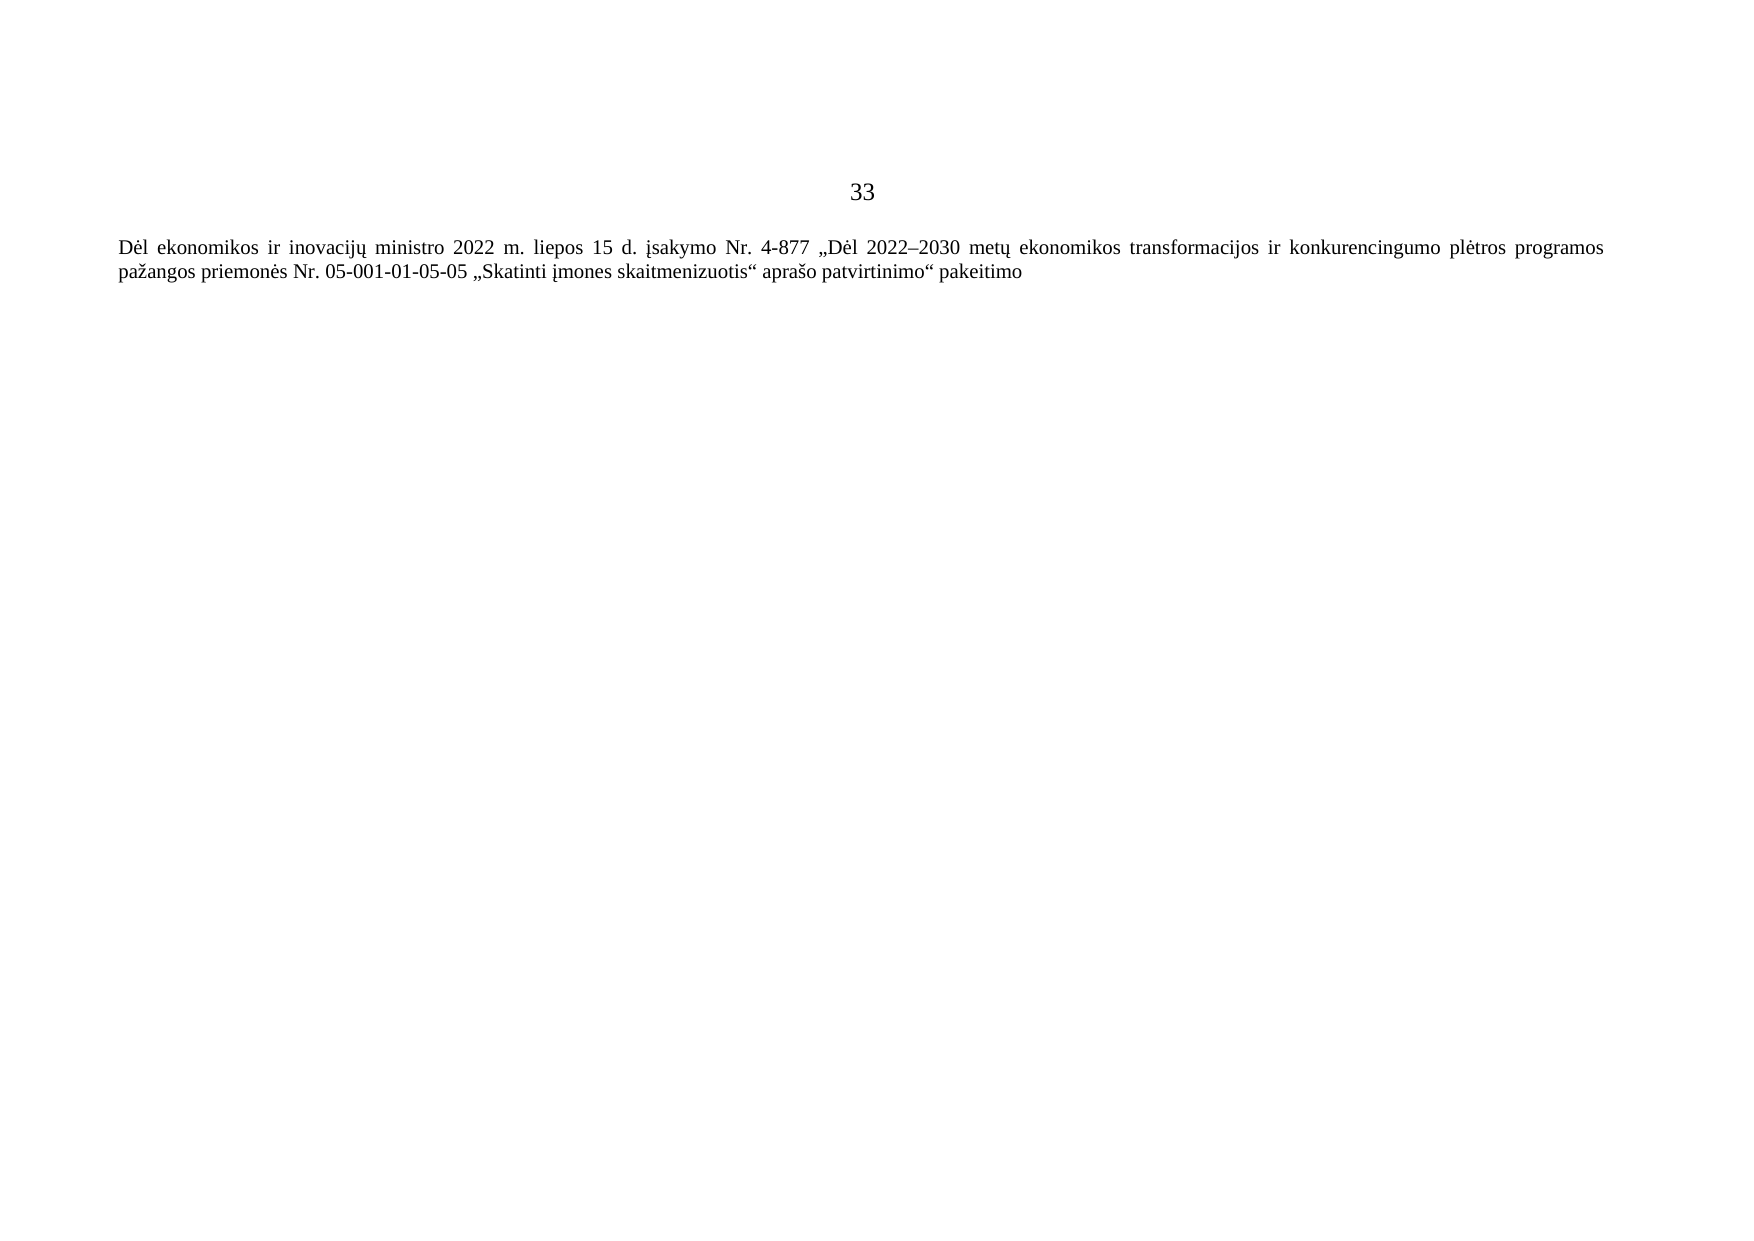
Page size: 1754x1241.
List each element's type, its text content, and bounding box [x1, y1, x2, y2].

text Dėl ekonomikos ir inovacijų ministro 2022 m. liepos 15 d. įsakymo Nr. 4-877 „Dėl 2022–2030 metų ekonomikos transformacijos ir konkurencingumo plėtros programos pažangos priemonės Nr. 05-001-01-05-05 „Skatinti įmones skaitmenizuotis“ aprašo patvirtinimo“ pakeitimo [118, 235, 1606, 283]
